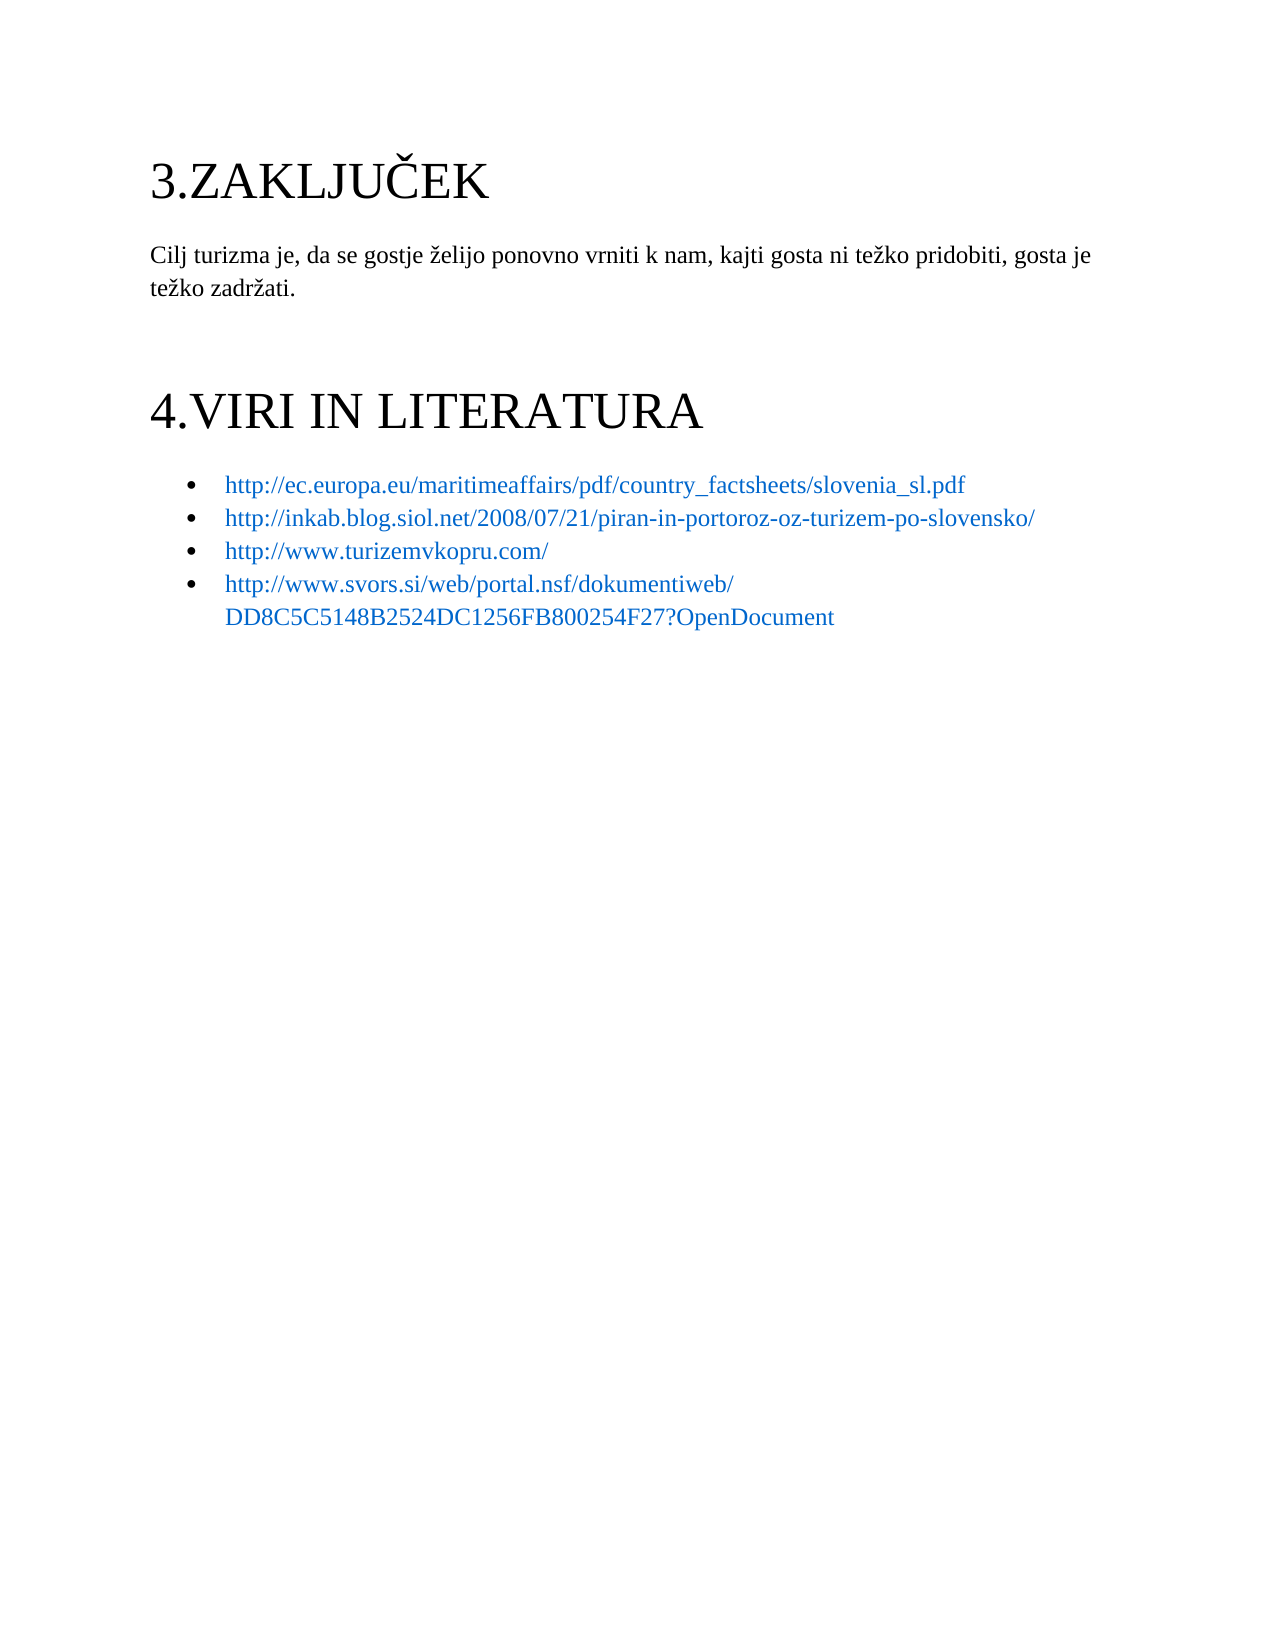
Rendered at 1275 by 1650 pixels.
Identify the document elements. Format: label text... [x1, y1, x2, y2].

text Cilj turizma je, da se gostje želijo ponovno vrniti k nam, kajti gosta ni težko pridobiti, gosta je težko zadržati. [150, 240, 1125, 301]
list http://inkab.blog.siol.net/2008/07/21/piran-in-portoroz-oz-turizem-po-slovensko/ [187, 503, 1125, 532]
list http://www.svors.si/web/portal.nsf/dokumentiweb/DD8C5C5148B2524DC1256FB800254F27?OpenDocument [187, 569, 1125, 631]
list http://www.turizemvkopru.com/ [187, 536, 1125, 565]
list http://ec.europa.eu/maritimeaffairs/pdf/country_factsheets/slovenia_sl.pdf [187, 470, 1125, 499]
text 3.ZAKLJUČEK [150, 150, 1125, 210]
text 4.VIRI IN LITERATURA [150, 380, 1125, 440]
